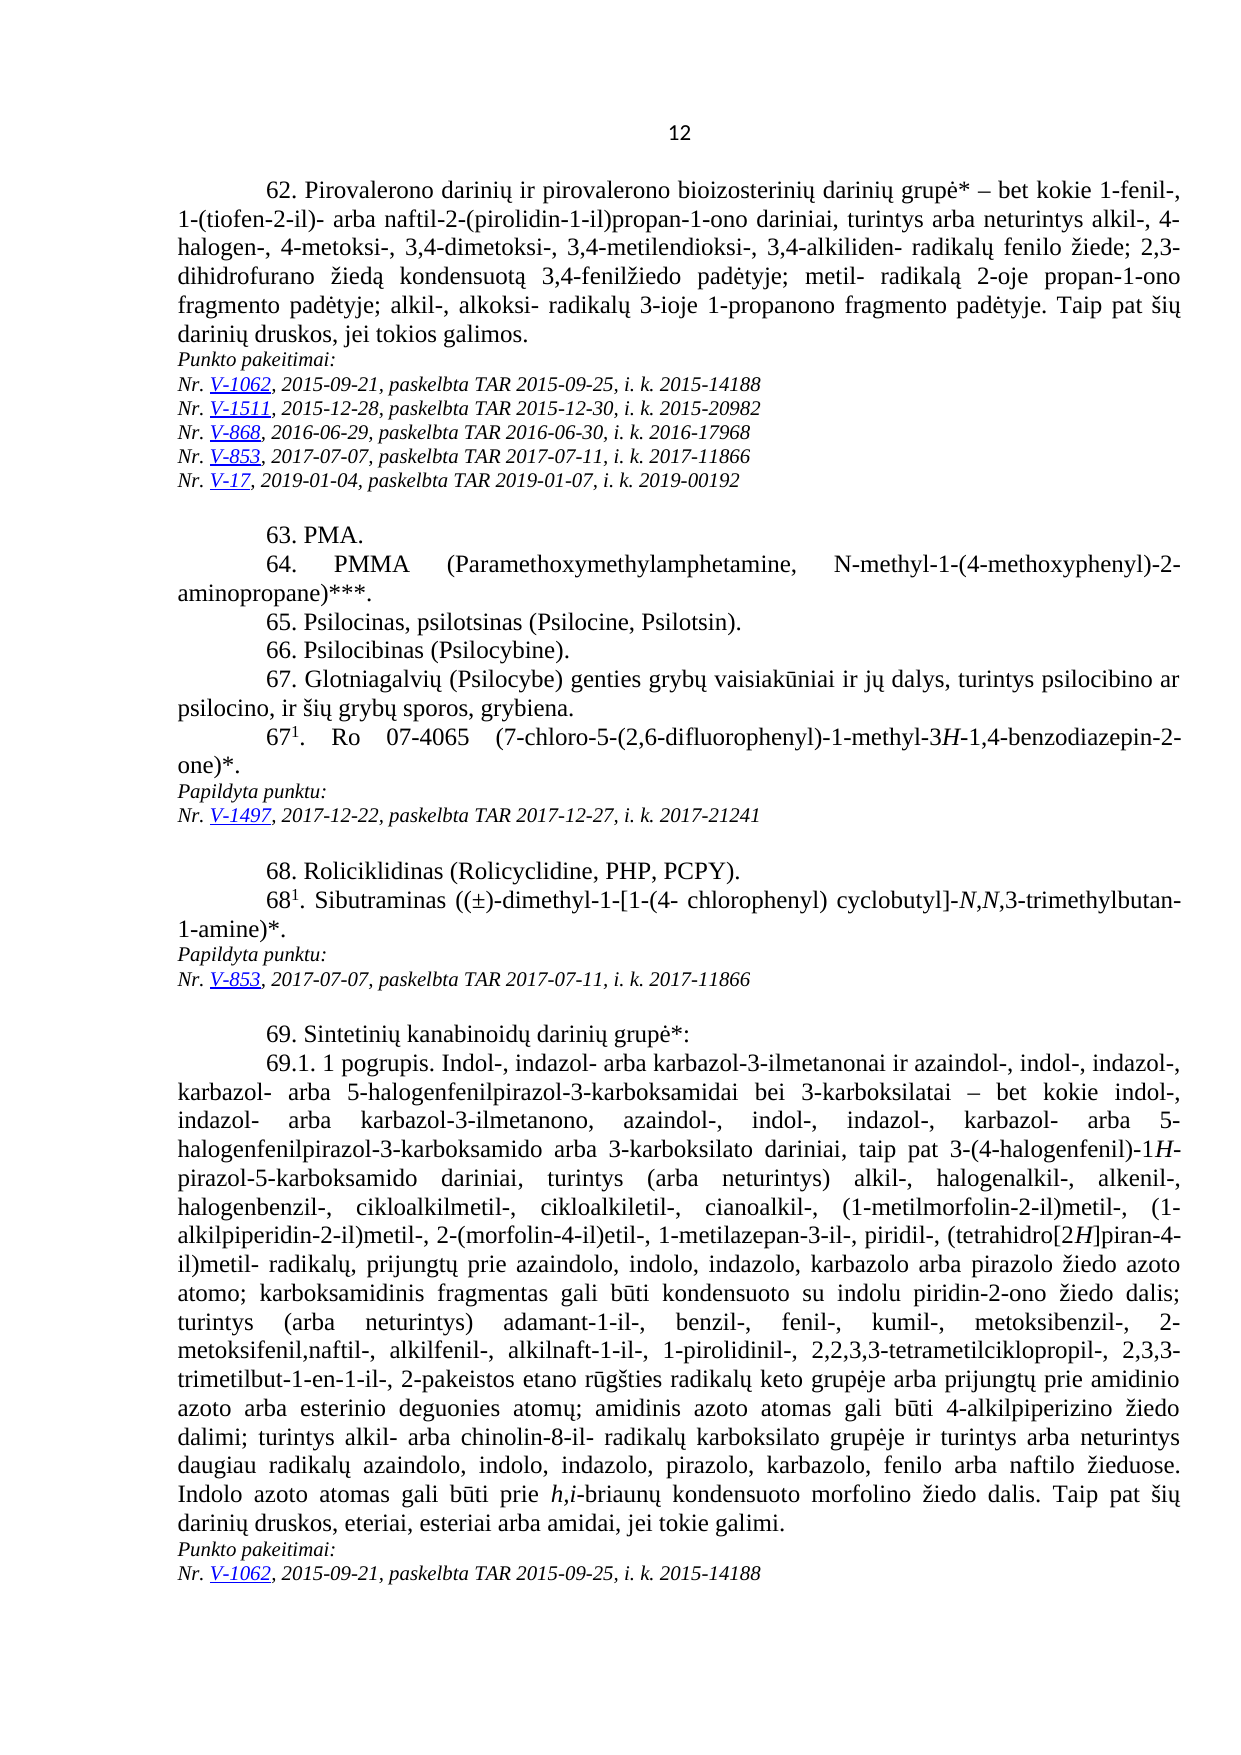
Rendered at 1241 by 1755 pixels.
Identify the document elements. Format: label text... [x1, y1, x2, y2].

text 62. Pirovalerono darinių ir pirovalerono bioizosterinių darinių grupė* – bet kokie 1-fenil-, 1-(tiofen-2-il)- arba naftil-2-(pirolidin-1-il)propan-1-ono dariniai, turintys arba neturintys alkil-, 4-halogen-, 4-metoksi-, 3,4-dimetoksi-, 3,4-metilendioksi-, 3,4-alkiliden- radikalų fenilo žiede; 2,3-dihidrofurano žiedą kondensuotą 3,4-fenilžiedo padėtyje; metil- radikalą 2-oje propan-1-ono fragmento padėtyje; alkil-, alkoksi- radikalų 3-ioje 1-propanono fragmento padėtyje. Taip pat šių darinių druskos, jei tokios galimos. [177, 175, 1181, 347]
text 65. Psilocinas, psilotsinas (Psilocine, Psilotsin). [177, 607, 1181, 636]
text 671. Ro 07-4065 (7-chloro-5-(2,6-difluorophenyl)-1-methyl-3H-1,4-benzodiazepin-2-one)*. [177, 722, 1181, 779]
text Nr. V-1497, 2017-12-22, paskelbta TAR 2017-12-27, i. k. 2017-21241 [177, 803, 1181, 827]
text Nr. V-17, 2019-01-04, paskelbta TAR 2019-01-07, i. k. 2019-00192 [177, 468, 1181, 492]
text Nr. V-1062, 2015-09-21, paskelbta TAR 2015-09-25, i. k. 2015-14188 [177, 371, 1181, 396]
text 66. Psilocibinas (Psilocybine). [177, 636, 1181, 664]
text Punkto pakeitimai: [177, 347, 1181, 371]
text 69. Sintetinių kanabinoidų darinių grupė*: [177, 1019, 1181, 1048]
text Nr. V-853, 2017-07-07, paskelbta TAR 2017-07-11, i. k. 2017-11866 [177, 444, 1181, 468]
text Nr. V-853, 2017-07-07, paskelbta TAR 2017-07-11, i. k. 2017-11866 [177, 966, 1181, 991]
text 63. PMA. [177, 521, 1181, 549]
text Nr. V-868, 2016-06-29, paskelbta TAR 2016-06-30, i. k. 2016-17968 [177, 419, 1181, 444]
text 681. Sibutraminas ((±)-dimethyl-1-[1-(4- chlorophenyl) cyclobutyl]-N,N,3-trimethylbutan- 1-amine)*. [177, 885, 1181, 942]
text Nr. V-1062, 2015-09-21, paskelbta TAR 2015-09-25, i. k. 2015-14188 [177, 1561, 1181, 1585]
text 68. Roliciklidinas (Rolicyclidine, PHP, PCPY). [177, 856, 1181, 885]
text 64. PMMA (Paramethoxymethylamphetamine, N-methyl-1-(4-methoxyphenyl)-2- aminopropane)***. [177, 549, 1181, 607]
text 69.1. 1 pogrupis. Indol-, indazol- arba karbazol-3-ilmetanonai ir azaindol-, indol-, indazol-, karbazol- arba 5-halogenfenilpirazol-3-karboksamidai bei 3-karboksilatai – bet kokie indol-, indazol- arba karbazol-3-ilmetanono, azaindol-, indol-, indazol-, karbazol- arba 5-halogenfenilpirazol-3-karboksamido arba 3-karboksilato dariniai, taip pat 3-(4-halogenfenil)-1H-pirazol-5-karboksamido dariniai, turintys (arba neturintys) alkil-, halogenalkil-, alkenil-, halogenbenzil-, cikloalkilmetil-, cikloalkiletil-, cianoalkil-, (1-metilmorfolin-2-il)metil-, (1-alkilpiperidin-2-il)metil-, 2-(morfolin-4-il)etil-, 1-metilazepan-3-il-, piridil-, (tetrahidro[2H]piran-4-il)metil- radikalų, prijungtų prie azaindolo, indolo, indazolo, karbazolo arba pirazolo žiedo azoto atomo; karboksamidinis fragmentas gali būti kondensuoto su indolu piridin-2-ono žiedo dalis; turintys (arba neturintys) adamant-1-il-, benzil-, fenil-, kumil-, metoksibenzil-, 2-metoksifenil,naftil-, alkilfenil-, alkilnaft-1-il-, 1-pirolidinil-, 2,2,3,3-tetrametilciklopropil-, 2,3,3-trimetilbut-1-en-1-il-, 2-pakeistos etano rūgšties radikalų keto grupėje arba prijungtų prie amidinio azoto arba esterinio deguonies atomų; amidinis azoto atomas gali būti 4-alkilpiperizino žiedo dalimi; turintys alkil- arba chinolin-8-il- radikalų karboksilato grupėje ir turintys arba neturintys daugiau radikalų azaindolo, indolo, indazolo, pirazolo, karbazolo, fenilo arba naftilo žieduose. Indolo azoto atomas gali būti prie h,i-briaunų kondensuoto morfolino žiedo dalis. Taip pat šių darinių druskos, eteriai, esteriai arba amidai, jei tokie galimi. [177, 1048, 1181, 1537]
text Nr. V-1511, 2015-12-28, paskelbta TAR 2015-12-30, i. k. 2015-20982 [177, 396, 1181, 419]
text Papildyta punktu: [177, 779, 1181, 803]
text 67. Glotniagalvių (Psilocybe) genties grybų vaisiakūniai ir jų dalys, turintys psilocibino ar psilocino, ir šių grybų sporos, grybiena. [177, 664, 1181, 722]
text Papildyta punktu: [177, 942, 1181, 966]
text Punkto pakeitimai: [177, 1537, 1181, 1561]
